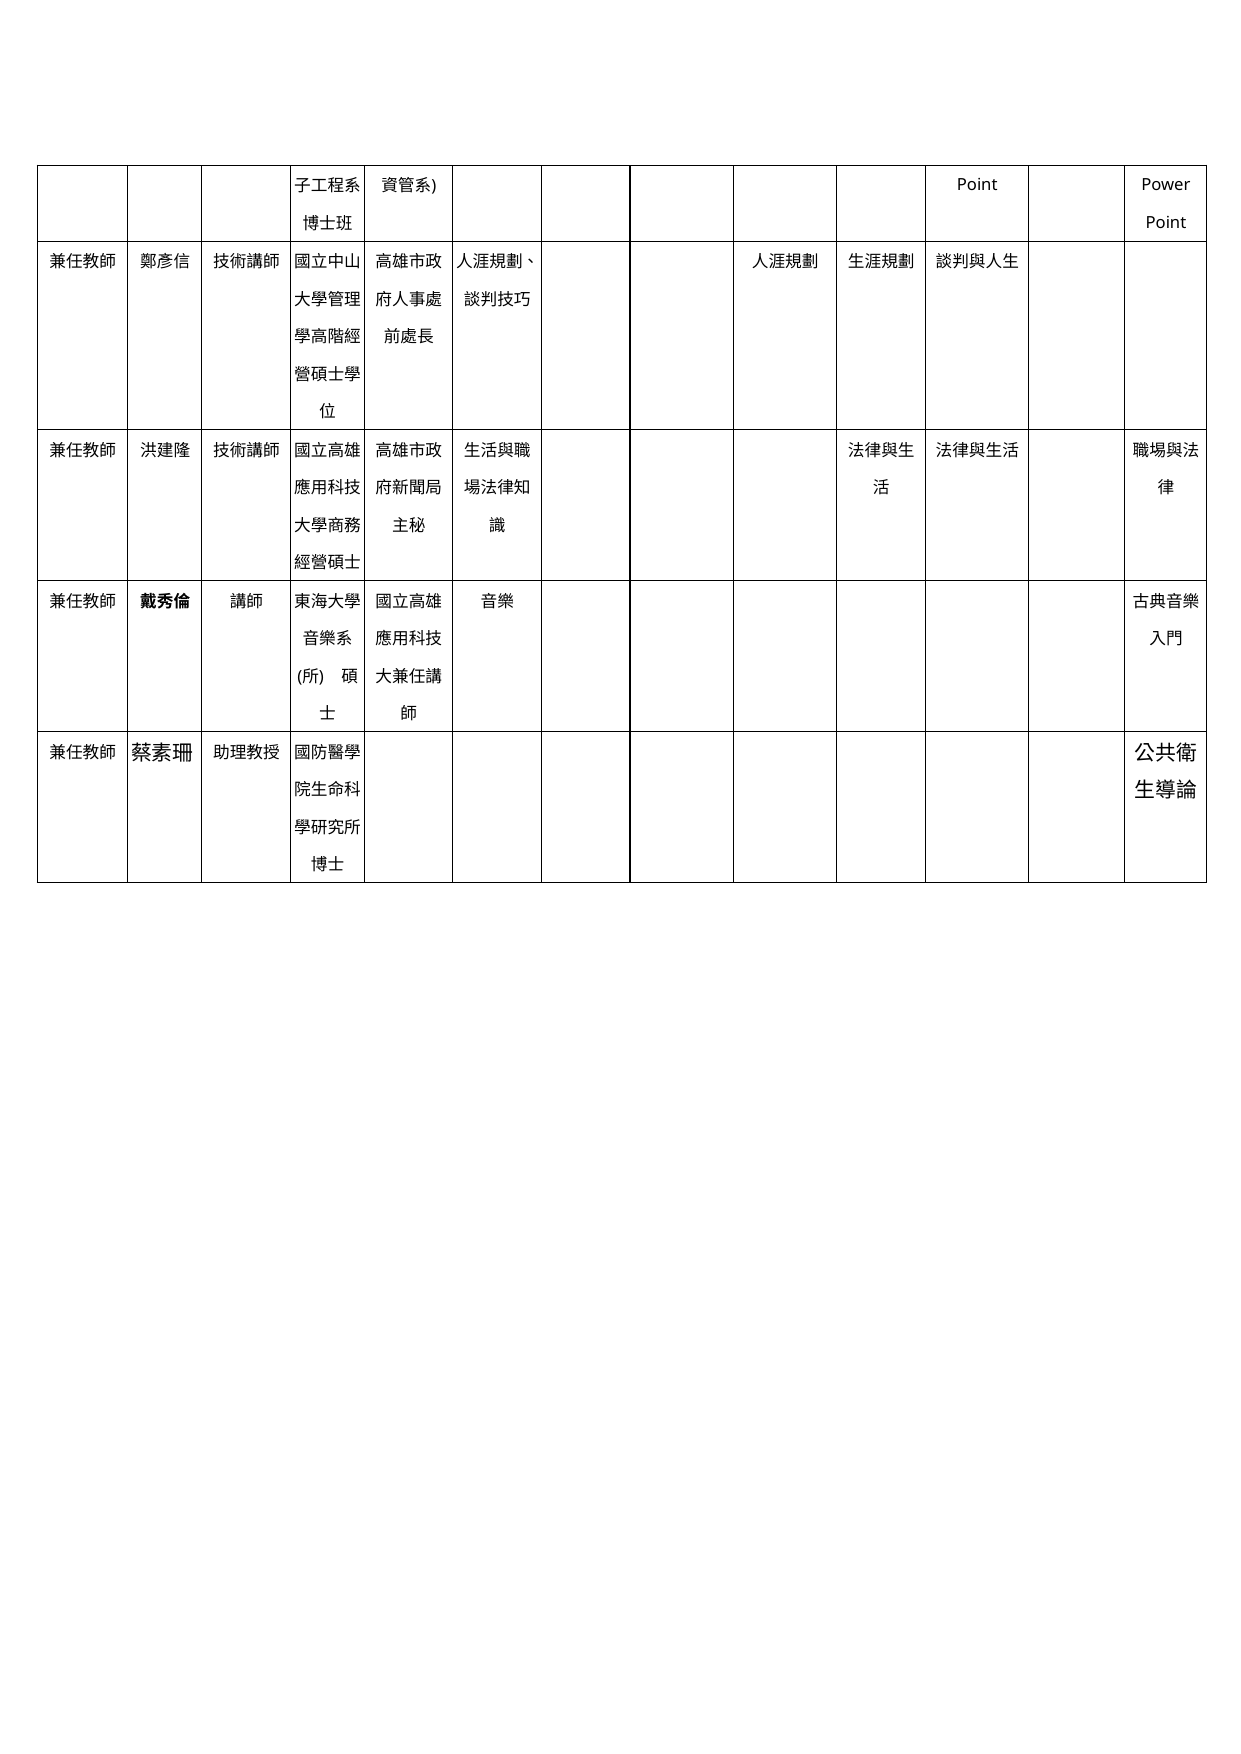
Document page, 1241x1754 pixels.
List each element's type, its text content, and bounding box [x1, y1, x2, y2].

table_cell [631, 581, 733, 731]
table_cell 生活與職場法律知識 [453, 430, 541, 580]
table_cell [734, 732, 836, 882]
table_cell 高雄市政府人事處前處長 [365, 242, 452, 429]
table_cell 助理教授 [202, 732, 290, 882]
table_cell 談判與人生 [926, 242, 1028, 429]
table_cell 鄭彥信 [128, 242, 201, 429]
table_cell 法律與生活 [926, 430, 1028, 580]
table_cell [631, 430, 733, 580]
table_cell 洪建隆 [128, 430, 201, 580]
table_cell [542, 166, 629, 241]
table_cell [128, 166, 201, 241]
table_cell 國防醫學院生命科學研究所 博士 [291, 732, 364, 882]
table_cell 子工程系 博士班 [291, 166, 364, 241]
table_cell [542, 732, 629, 882]
table_cell [1029, 732, 1124, 882]
table_cell 國立中山大學管理學高階經營碩士學位 [291, 242, 364, 429]
table_cell 兼任教師 [38, 430, 127, 580]
table_cell [837, 732, 925, 882]
table_cell [365, 732, 452, 882]
table_cell [837, 166, 925, 241]
table_cell 公共衛生導論 [1125, 732, 1206, 882]
table_cell 蔡素珊 [128, 732, 201, 882]
table_cell [734, 430, 836, 580]
table_cell [542, 581, 629, 731]
table_cell 生涯規劃 [837, 242, 925, 429]
table_cell [734, 166, 836, 241]
table_cell 人涯規劃 [734, 242, 836, 429]
table_cell [38, 166, 127, 241]
table_cell 古典音樂入門 [1125, 581, 1206, 731]
table_cell 音樂 [453, 581, 541, 731]
table_cell Power Point [1125, 166, 1206, 241]
table_cell [631, 732, 733, 882]
table_cell [631, 166, 733, 241]
table_cell [453, 166, 541, 241]
table_cell 人涯規劃、談判技巧 [453, 242, 541, 429]
table_cell 高雄市政府新聞局主秘 [365, 430, 452, 580]
table_cell [202, 166, 290, 241]
table_cell Point [926, 166, 1028, 241]
table_cell [1029, 581, 1124, 731]
table_cell [734, 581, 836, 731]
table_cell 國立高雄應用科技大兼任講師 [365, 581, 452, 731]
table_cell [926, 581, 1028, 731]
table_cell 職埸與法律 [1125, 430, 1206, 580]
table_cell 資管系) [365, 166, 452, 241]
table_cell [1125, 242, 1206, 429]
table_cell [631, 242, 733, 429]
table_cell 兼任教師 [38, 732, 127, 882]
table_cell 兼任教師 [38, 581, 127, 731]
table_cell 講師 [202, 581, 290, 731]
table_cell [1029, 430, 1124, 580]
table_cell 法律與生活 [837, 430, 925, 580]
table_cell [926, 732, 1028, 882]
table_cell [1029, 242, 1124, 429]
table_cell 兼任教師 [38, 242, 127, 429]
table_cell 戴秀倫 [128, 581, 201, 731]
table_cell 技術講師 [202, 242, 290, 429]
table_cell [542, 242, 629, 429]
table_cell [542, 430, 629, 580]
table_cell 東海大學 音樂系(所) 碩士 [291, 581, 364, 731]
table_cell [453, 732, 541, 882]
table_cell [1029, 166, 1124, 241]
table_cell 國立高雄應用科技大學商務經營碩士 [291, 430, 364, 580]
table_cell [837, 581, 925, 731]
table_cell 技術講師 [202, 430, 290, 580]
